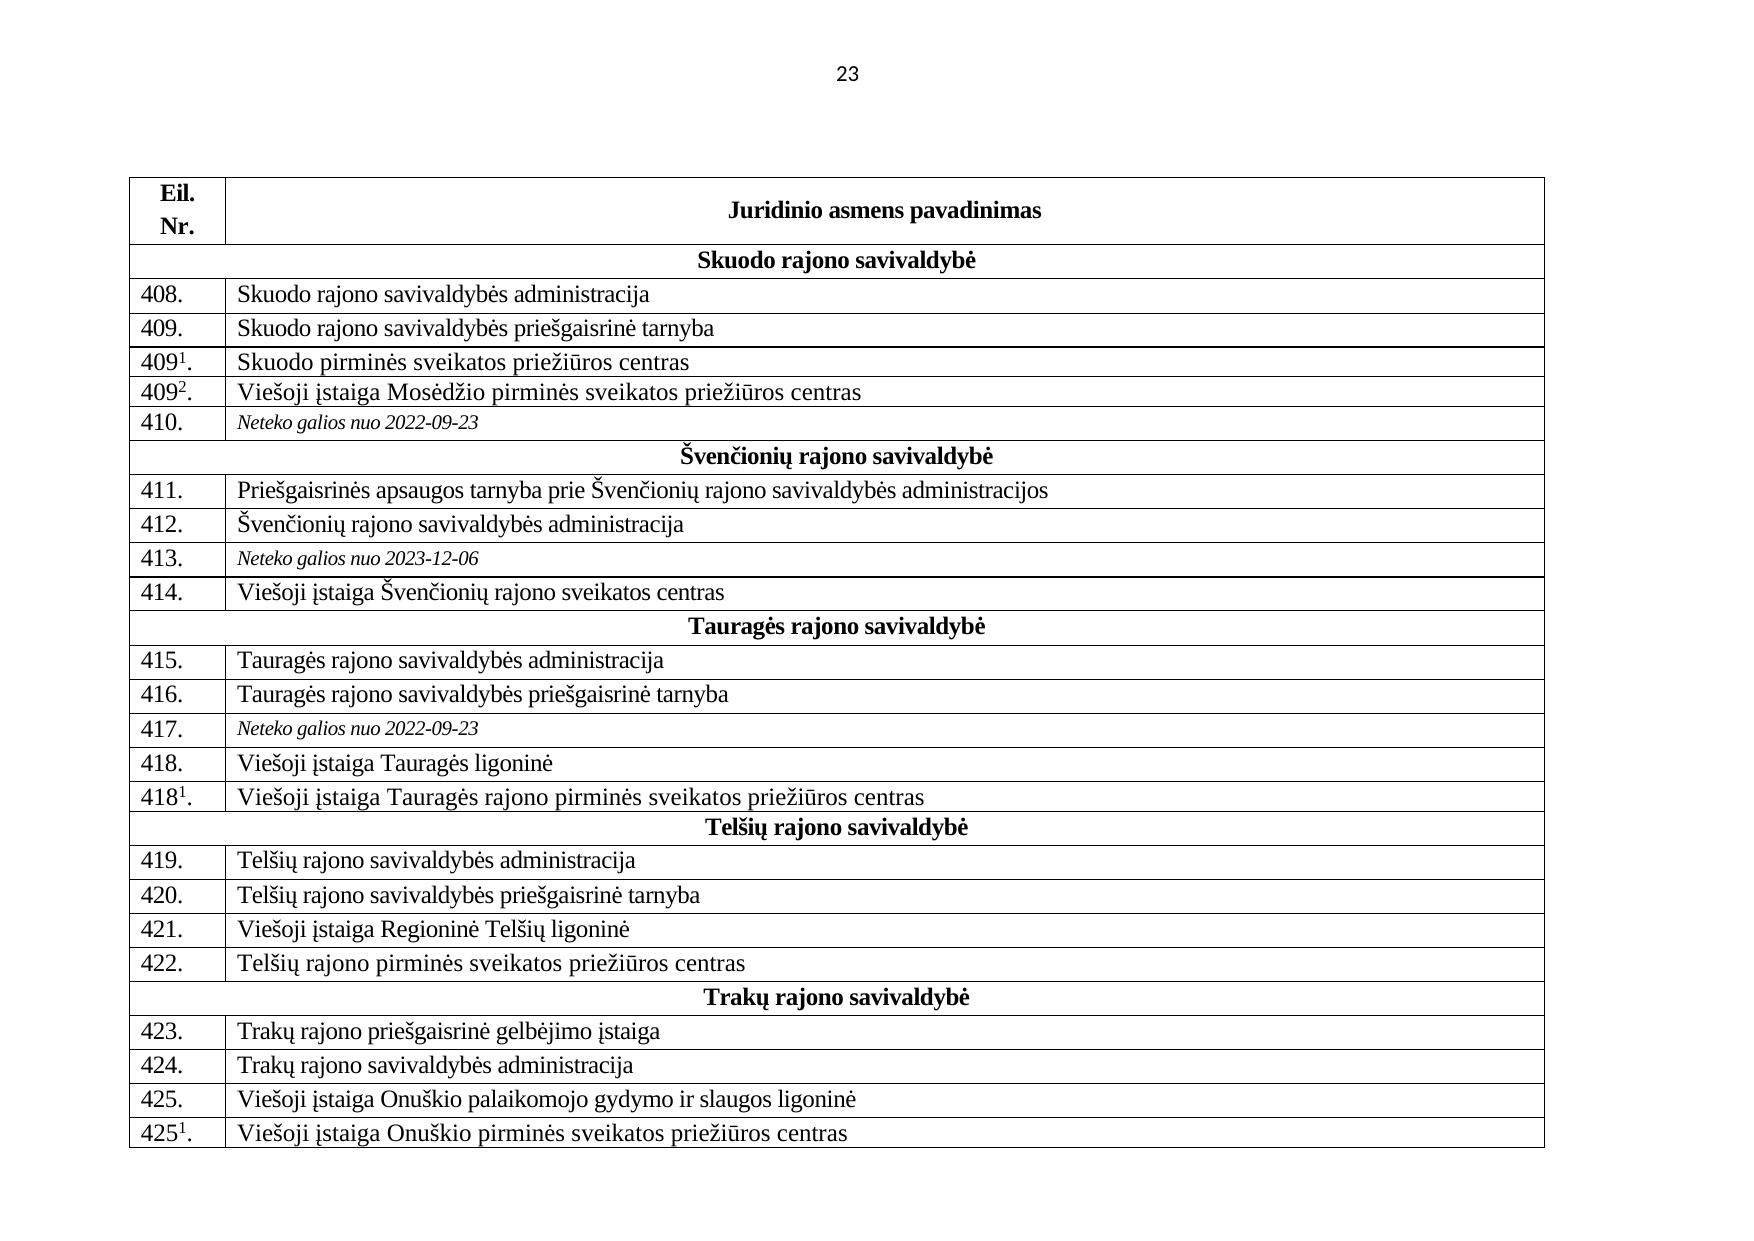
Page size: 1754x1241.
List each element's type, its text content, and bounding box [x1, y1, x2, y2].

table_cell Viešoji įstaiga Švenčionių rajono sveikatos centras [226, 578, 1544, 610]
table_cell Tauragės rajono savivaldybės priešgaisrinė tarnyba [226, 680, 1544, 713]
table_cell 422. [130, 948, 225, 981]
table_cell Priešgaisrinės apsaugos tarnyba prie Švenčionių rajono savivaldybės administracijos [226, 475, 1544, 508]
table_cell 412. [130, 509, 225, 542]
table_cell 410. [130, 407, 225, 440]
table_cell Tauragės rajono savivaldybės administracija [226, 646, 1544, 678]
table_cell 417. [130, 714, 225, 747]
table_cell Trakų rajono priešgaisrinė gelbėjimo įstaiga [226, 1016, 1544, 1049]
table_cell Skuodo rajono savivaldybės administracija [226, 279, 1544, 312]
table_cell Viešoji įstaiga Onuškio pirminės sveikatos priežiūros centras [226, 1118, 1544, 1147]
table_cell Švenčionių rajono savivaldybės administracija [226, 509, 1544, 542]
table_cell 424. [130, 1050, 225, 1083]
table_cell Skuodo pirminės sveikatos priežiūros centras [226, 348, 1544, 376]
table_cell Skuodo rajono savivaldybės priešgaisrinė tarnyba [226, 314, 1544, 346]
table_header Juridinio asmens pavadinimas [226, 178, 1544, 244]
table_cell 408. [130, 279, 225, 312]
table_cell 425. [130, 1084, 225, 1117]
table_cell Telšių rajono pirminės sveikatos priežiūros centras [226, 948, 1544, 981]
table_cell 411. [130, 475, 225, 508]
table_cell 4251. [130, 1118, 225, 1147]
table_cell Viešoji įstaiga Mosėdžio pirminės sveikatos priežiūros centras [226, 377, 1544, 406]
table_cell Neteko galios nuo 2023-12-06 [226, 543, 1544, 576]
table_cell Viešoji įstaiga Regioninė Telšių ligoninė [226, 914, 1544, 947]
table_cell Trakų rajono savivaldybės administracija [226, 1050, 1544, 1083]
table_cell Viešoji įstaiga Onuškio palaikomojo gydymo ir slaugos ligoninė [226, 1084, 1544, 1117]
table_cell Telšių rajono savivaldybės priešgaisrinė tarnyba [226, 880, 1544, 913]
table_cell 4091. [130, 348, 225, 376]
table_cell Viešoji įstaiga Tauragės ligoninė [226, 748, 1544, 781]
table_cell 421. [130, 914, 225, 947]
table_cell Švenčionių rajono savivaldybė [130, 441, 1544, 474]
table_cell Neteko galios nuo 2022-09-23 [226, 407, 1544, 440]
table_cell 418. [130, 748, 225, 781]
table_cell Trakų rajono savivaldybė [130, 982, 1544, 1015]
table_cell 415. [130, 646, 225, 678]
table_cell Telšių rajono savivaldybė [130, 812, 1544, 844]
table_cell 4092. [130, 377, 225, 406]
table_cell Telšių rajono savivaldybės administracija [226, 846, 1544, 879]
table_cell Viešoji įstaiga Tauragės rajono pirminės sveikatos priežiūros centras [226, 782, 1544, 811]
table_cell 419. [130, 846, 225, 879]
table_cell Tauragės rajono savivaldybė [130, 611, 1544, 644]
table_cell 409. [130, 314, 225, 346]
table_cell Skuodo rajono savivaldybė [130, 245, 1544, 278]
table_cell 420. [130, 880, 225, 913]
table_cell 413. [130, 543, 225, 576]
table_cell 4181. [130, 782, 225, 811]
table_cell 414. [130, 578, 225, 610]
table_cell Neteko galios nuo 2022-09-23 [226, 714, 1544, 747]
table_header Eil. Nr. [130, 178, 225, 244]
table_cell 423. [130, 1016, 225, 1049]
table_cell 416. [130, 680, 225, 713]
